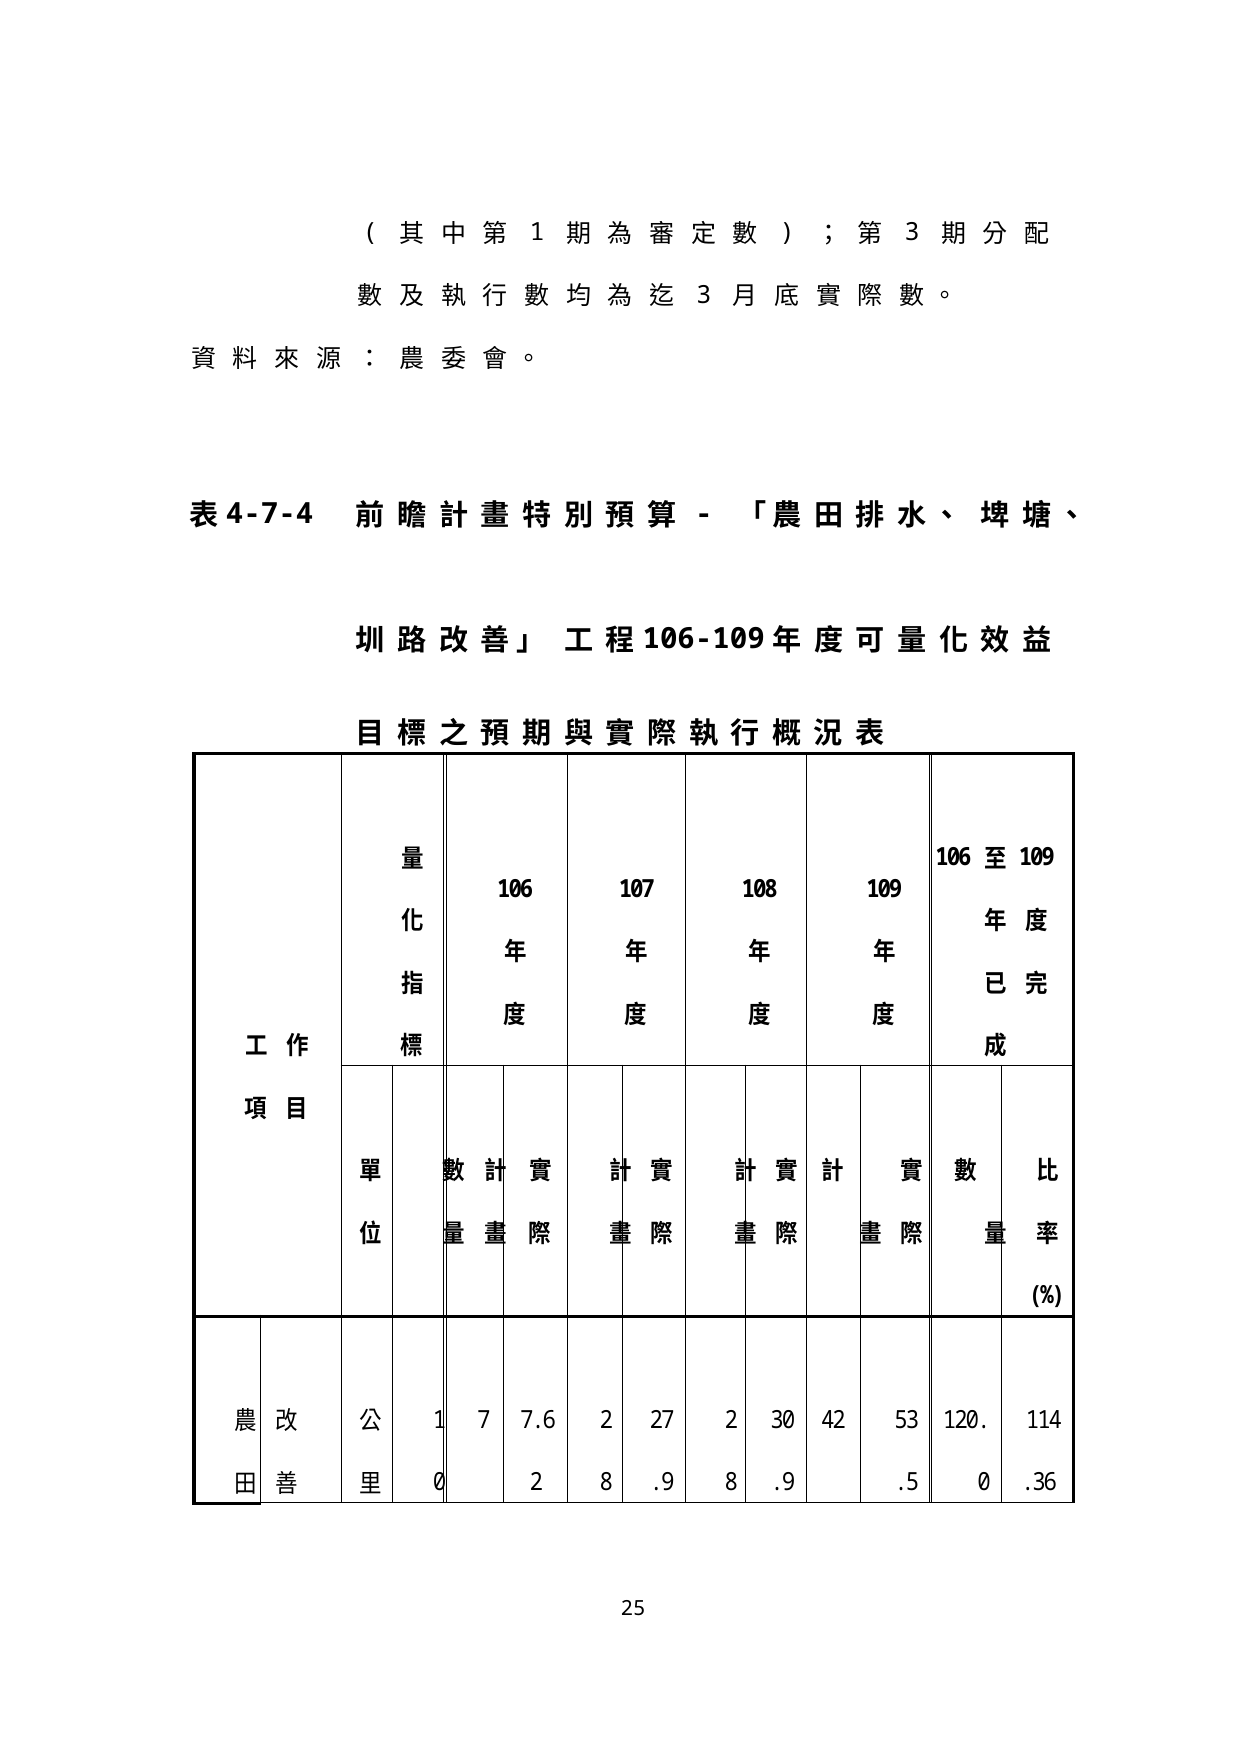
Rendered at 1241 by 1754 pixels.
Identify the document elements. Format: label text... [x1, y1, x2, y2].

table_cell 比率(%) [1002, 1066, 1072, 1314]
table_cell 實際 [504, 1066, 567, 1314]
table_cell 計畫 [686, 1066, 745, 1314]
table_cell 實際 [623, 1066, 685, 1314]
table_cell 7 [447, 1318, 503, 1502]
table_cell 單位 [342, 1066, 392, 1314]
table_cell 數量 [932, 1066, 1001, 1314]
table_header 工作項目 [196, 755, 341, 1314]
table_cell 實際 [746, 1066, 806, 1314]
table_cell 農田 [196, 1318, 260, 1502]
table_header 109年度 [807, 755, 929, 1064]
table_cell 105 [435, 1474, 441, 1485]
table_cell 105 [393, 1318, 443, 1502]
table_cell 120.0 [932, 1318, 1001, 1502]
table_header 106年度 [447, 755, 567, 1064]
text (其中第1期為審定數)；第3期分配數及執行數均為迄3月底實際數。 [185, 189, 1058, 314]
text 表4-7-4 前瞻計畫特別預算-「農田排水、埤塘、圳路改善」工程106-109年度可量化效益目標之預期與實際執行概況表 [183, 439, 1058, 752]
table_cell 28 [686, 1318, 745, 1502]
table_cell 28 [568, 1318, 622, 1502]
table_cell 7.62 [504, 1318, 567, 1502]
table_cell 計畫 [447, 1066, 503, 1314]
text 資料來源：農委會。 [183, 314, 1058, 377]
table_cell 計畫 [807, 1066, 860, 1314]
table_cell 114.36 [1002, 1318, 1072, 1502]
table_header 108年度 [686, 755, 806, 1064]
table_header 106至109年度已完成 [932, 755, 1072, 1064]
table_cell 實際 [861, 1066, 929, 1314]
table_header 量化指標 [342, 755, 443, 1064]
table_header 107年度 [568, 755, 685, 1064]
table_cell 42 [807, 1318, 860, 1502]
table_cell 27.9 [623, 1318, 685, 1502]
table_cell 53.5 [861, 1318, 929, 1502]
table_cell 計畫 [568, 1066, 622, 1314]
table_cell 數量 [393, 1066, 443, 1314]
table_cell 改善 [261, 1318, 341, 1502]
table_cell 公里 [342, 1318, 392, 1502]
table_cell 30.9 [746, 1318, 806, 1502]
